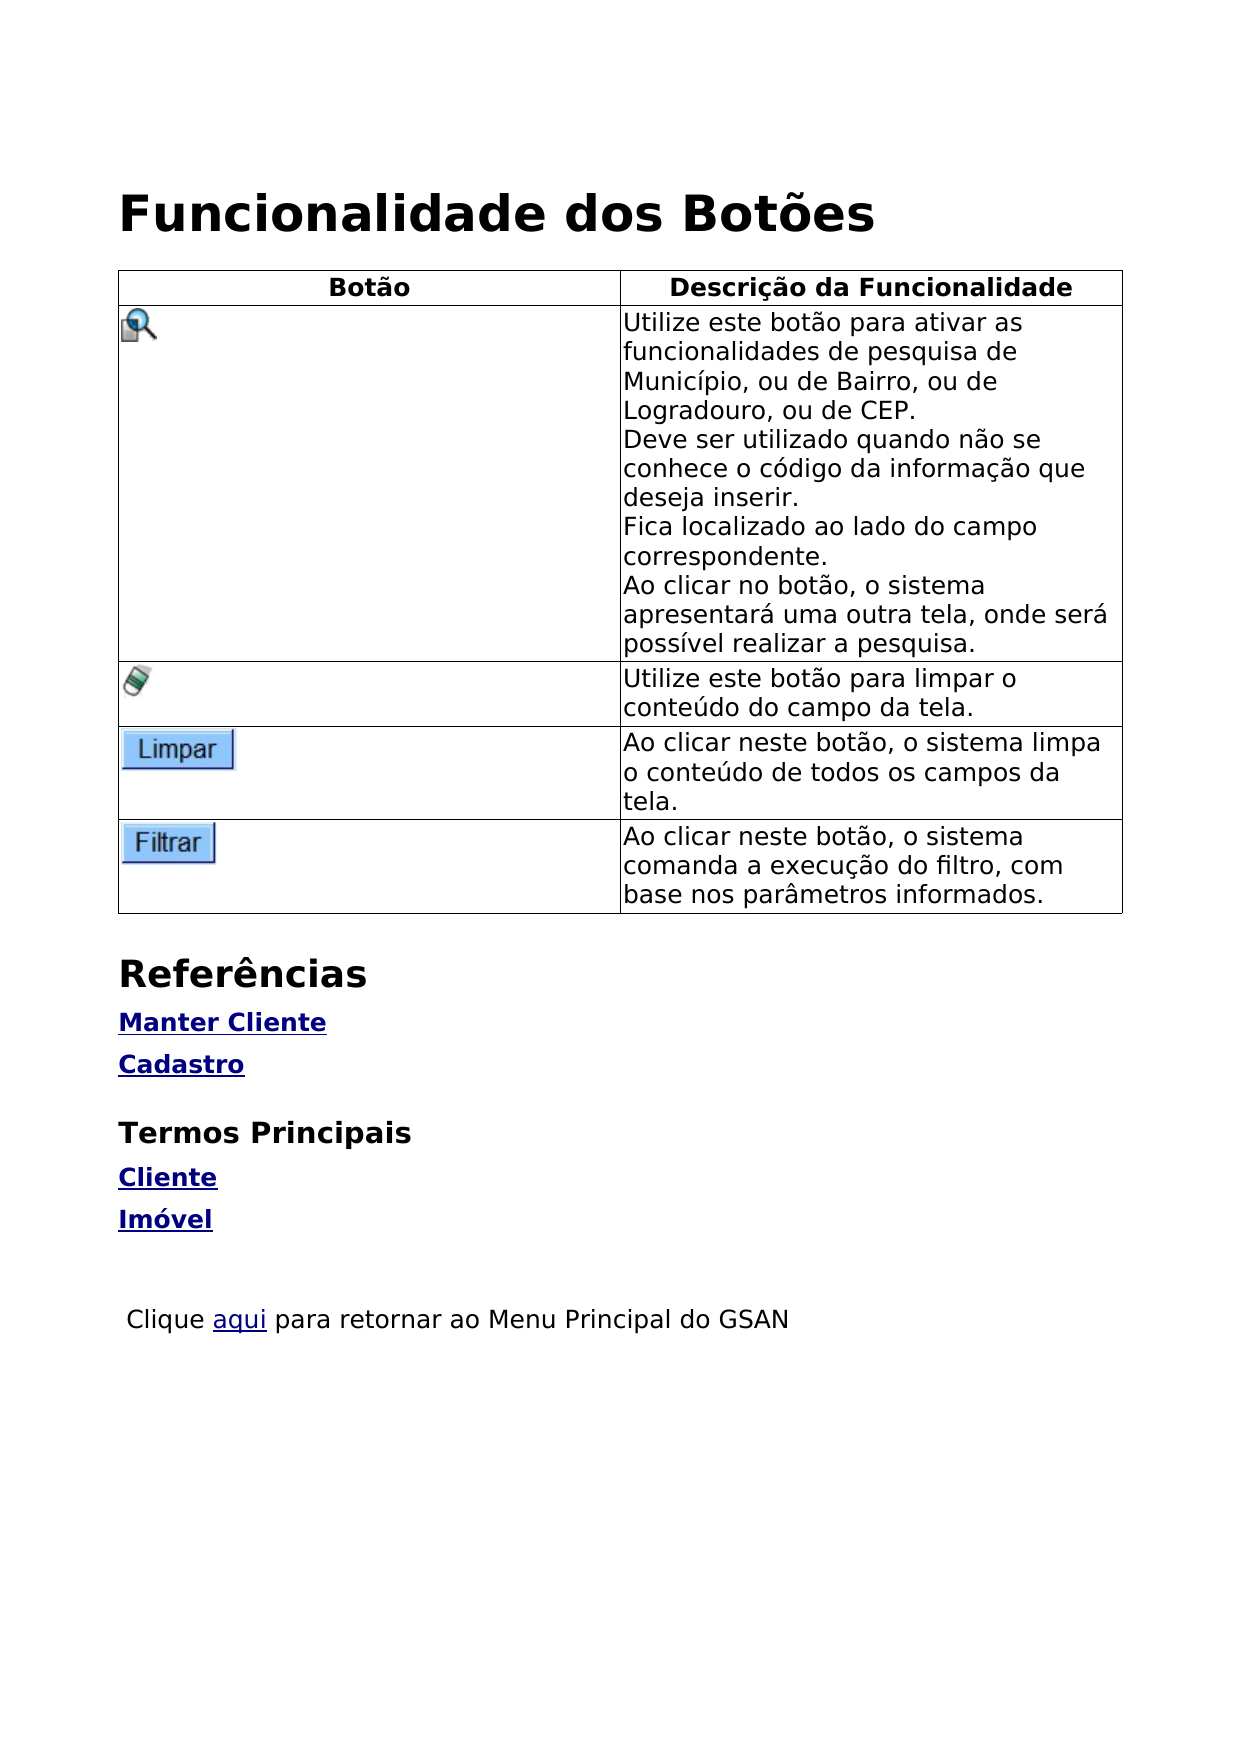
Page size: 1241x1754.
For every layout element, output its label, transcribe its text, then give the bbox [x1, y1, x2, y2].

table_cell Utilize este botão para ativar as funcionalidades de pesquisa de Município, ou de Bairro, ou de Logradouro, ou de CEP. Deve ser utilizado quando não se conhece o código da informação que deseja inserir. Fica localizado ao lado do campo correspondente. Ao clicar no botão, o sistema apresentará uma outra tela, onde será possível realizar a pesquisa. [621, 306, 1122, 661]
table_cell Utilize este botão para limpar o conteúdo do campo da tela. [621, 662, 1122, 726]
text Manter Cliente [118, 1008, 1122, 1038]
table_cell Ao clicar neste botão, o sistema comanda a execução do filtro, com base nos parâmetros informados. [621, 820, 1122, 912]
picture [121, 822, 217, 865]
table_cell [119, 306, 620, 661]
subtitle Termos Principais [118, 1117, 1122, 1151]
subtitle Referências [118, 952, 1122, 996]
table_header Botão [119, 271, 620, 305]
table_cell [119, 662, 620, 726]
text Cadastro [118, 1050, 1122, 1079]
text Imóvel [118, 1205, 1122, 1234]
picture [121, 728, 237, 771]
table_cell [119, 820, 620, 912]
picture [121, 308, 157, 342]
picture [121, 664, 153, 698]
table_cell Ao clicar neste botão, o sistema limpa o conteúdo de todos os campos da tela. [621, 727, 1122, 819]
text Cliente [118, 1163, 1122, 1192]
table_header Descrição da Funcionalidade [621, 271, 1122, 305]
table_cell [119, 727, 620, 819]
text Clique aqui para retornar ao Menu Principal do GSAN [118, 1247, 1122, 1334]
subtitle Funcionalidade dos Botões [118, 185, 1122, 243]
